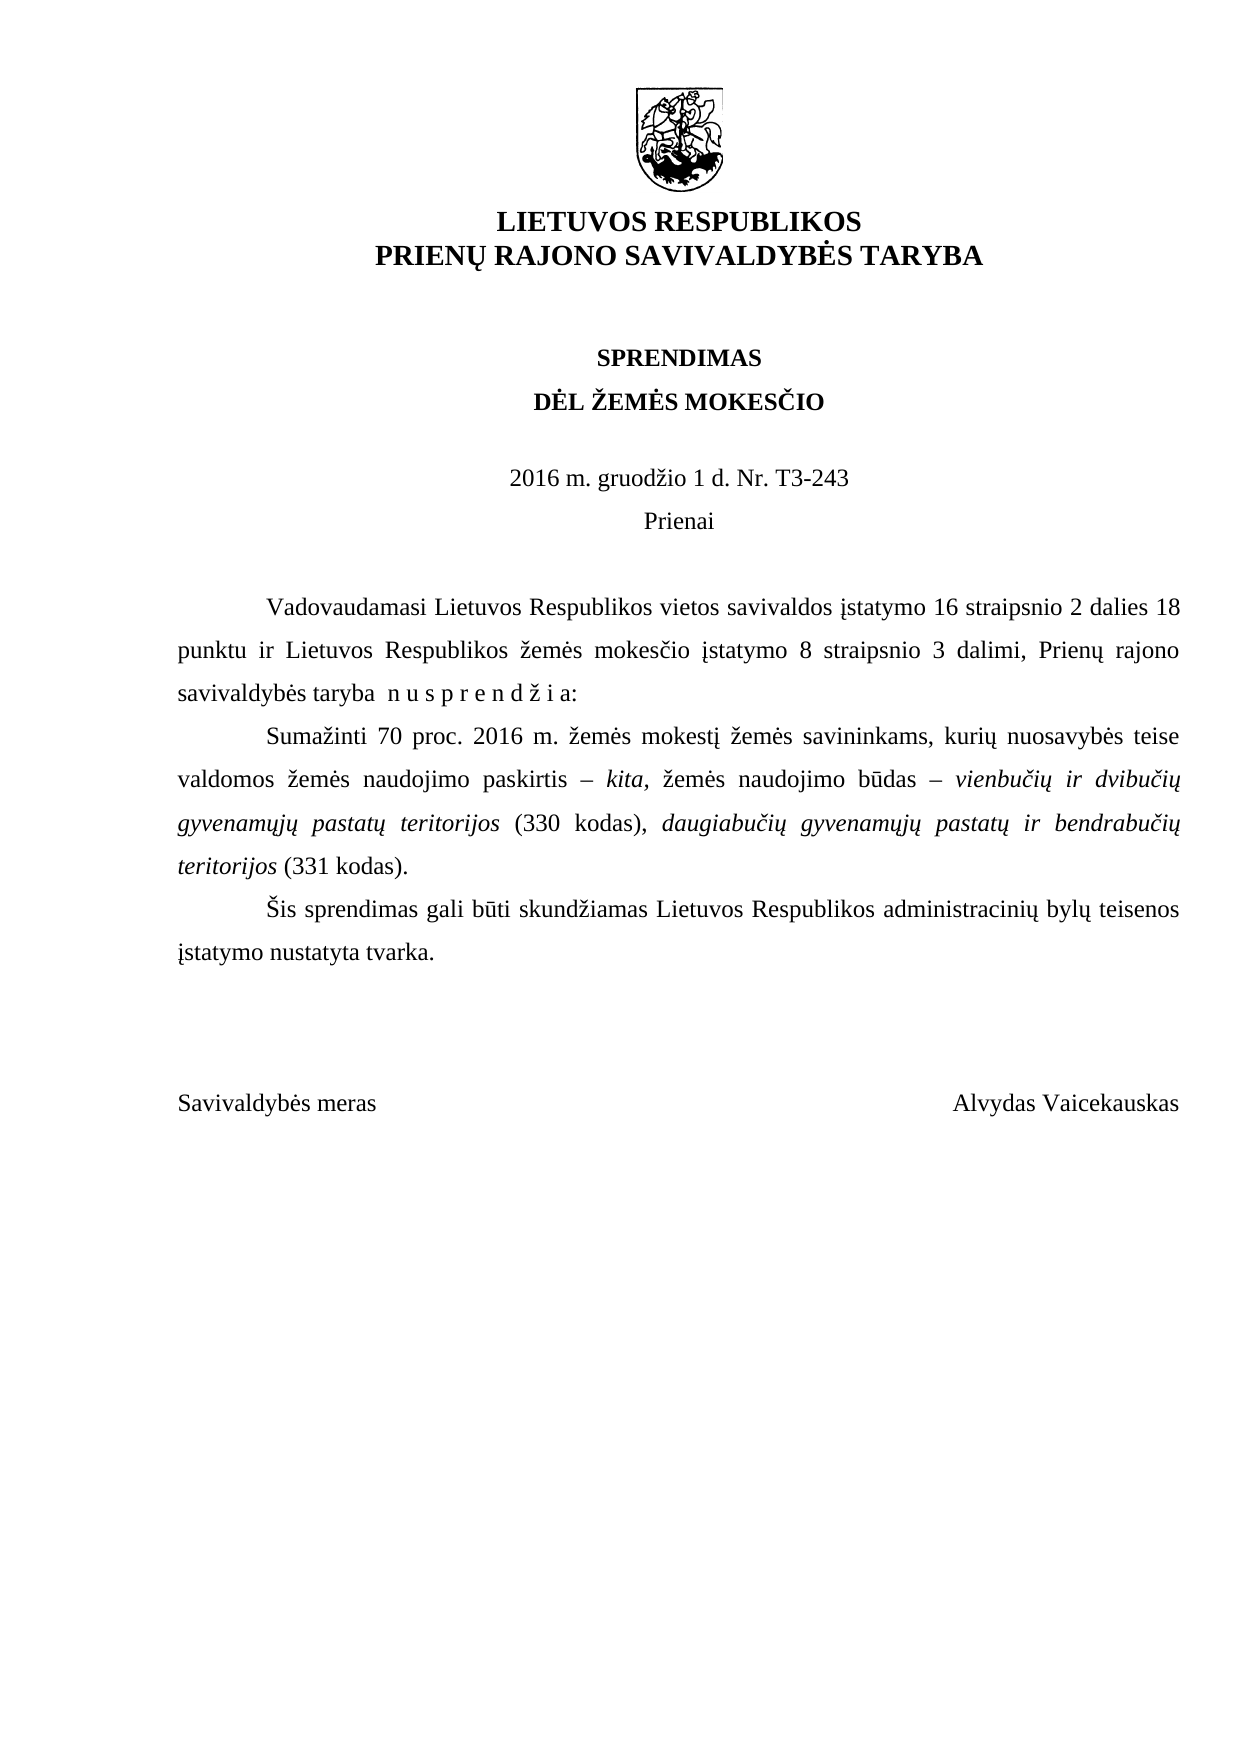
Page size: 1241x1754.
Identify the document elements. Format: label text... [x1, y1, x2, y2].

text Vadovaudamasi Lietuvos Respublikos vietos savivaldos įstatymo 16 straipsnio 2 dalies 18 punktu ir Lietuvos Respublikos žemės mokesčio įstatymo 8 straipsnio 3 dalimi, Prienų rajono savivaldybės taryba n u s p r e n d ž i a: [177, 592, 1181, 707]
text LIETUVOS RESPUBLIKOS [177, 204, 1181, 238]
text Šis sprendimas gali būti skundžiamas Lietuvos Respublikos administracinių bylų teisenos įstatymo nustatyta tvarka. [177, 894, 1181, 966]
text Savivaldybės meras Alvydas Vaicekauskas [177, 1088, 1181, 1117]
text Sumažinti 70 proc. 2016 m. žemės mokestį žemės savininkams, kurių nuosavybės teise valdomos žemės naudojimo paskirtis – kita, žemės naudojimo būdas – vienbučių ir dvibučių gyvenamųjų pastatų teritorijos (330 kodas), daugiabučių gyvenamųjų pastatų ir bendrabučių teritorijos (331 kodas). [177, 721, 1181, 879]
text SPRENDIMAS [177, 343, 1181, 372]
text DĖL ŽEMĖS MOKESČIO [177, 387, 1181, 415]
text PRIENŲ RAJONO SAVIVALDYBĖS TARYBA [177, 238, 1181, 272]
text Prienai [177, 506, 1181, 534]
text 2016 m. gruodžio 1 d. Nr. T3-243 [177, 463, 1181, 491]
